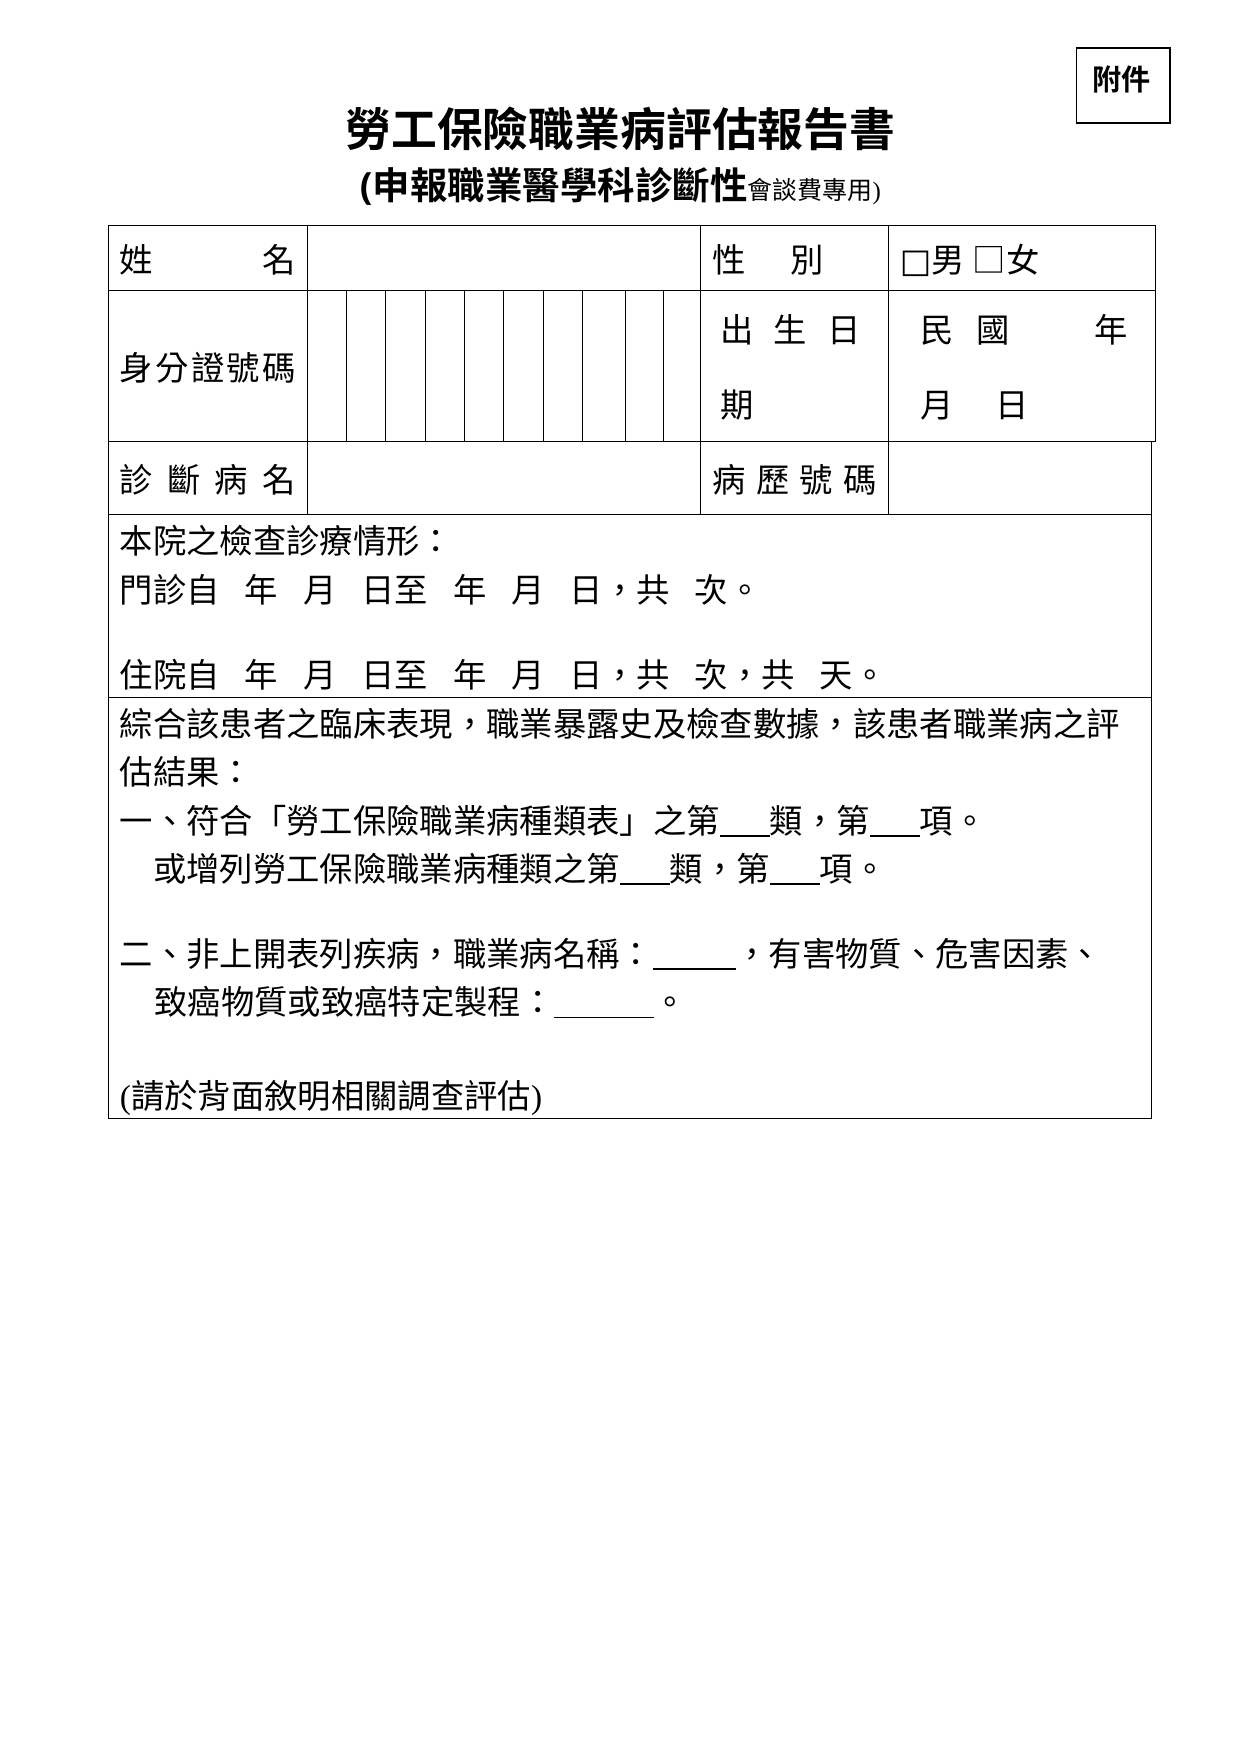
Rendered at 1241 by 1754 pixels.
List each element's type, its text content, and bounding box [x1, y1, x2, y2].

table_cell [626, 291, 663, 441]
table_cell [308, 442, 700, 514]
table_cell 出生日期 [701, 291, 888, 441]
table_cell [664, 291, 700, 441]
table_cell 診斷病名 [109, 442, 307, 514]
table_cell [308, 291, 346, 441]
table_cell 民國 年 月 日 [889, 291, 1155, 441]
text (申報職業醫學科診斷性會談費專用) [120, 171, 1120, 206]
table_cell 病歷號碼 [701, 442, 888, 514]
table_cell [544, 291, 582, 441]
table_cell [465, 291, 503, 441]
table_cell 身分證號碼 [109, 291, 307, 441]
table_header [308, 226, 700, 289]
text 勞工保險職業病評估報告書 [120, 123, 1120, 152]
table_header 姓名 [109, 226, 307, 289]
table_cell [504, 291, 543, 441]
table_cell [583, 291, 625, 441]
table_header 性別 [701, 226, 888, 289]
table_cell [889, 442, 1151, 514]
table_cell [426, 291, 464, 441]
text 附件 [1092, 56, 1154, 99]
table_cell [386, 291, 425, 441]
table_cell [347, 291, 385, 441]
table_header □男 □女 [889, 226, 1155, 289]
table_cell 綜合該患者之臨床表現，職業暴露史及檢查數據，該患者職業病之評估結果： 一、符合「勞工保險職業病種類表」之第 類，第 項。 或增列勞工保險職業病種類之第 類，第 項。 二、非上開表列疾病，職業病名稱： ，有害物質、危害因素、 致癌物質或致癌特定製程： 。 (請於背面敘明相關調查評估) [109, 698, 1151, 1118]
table_cell 本院之檢查診療情形： 門診自 年 月 日至 年 月 日，共 次。 住院自 年 月 日至 年 月 日，共 次，共 天。 [109, 515, 1151, 697]
